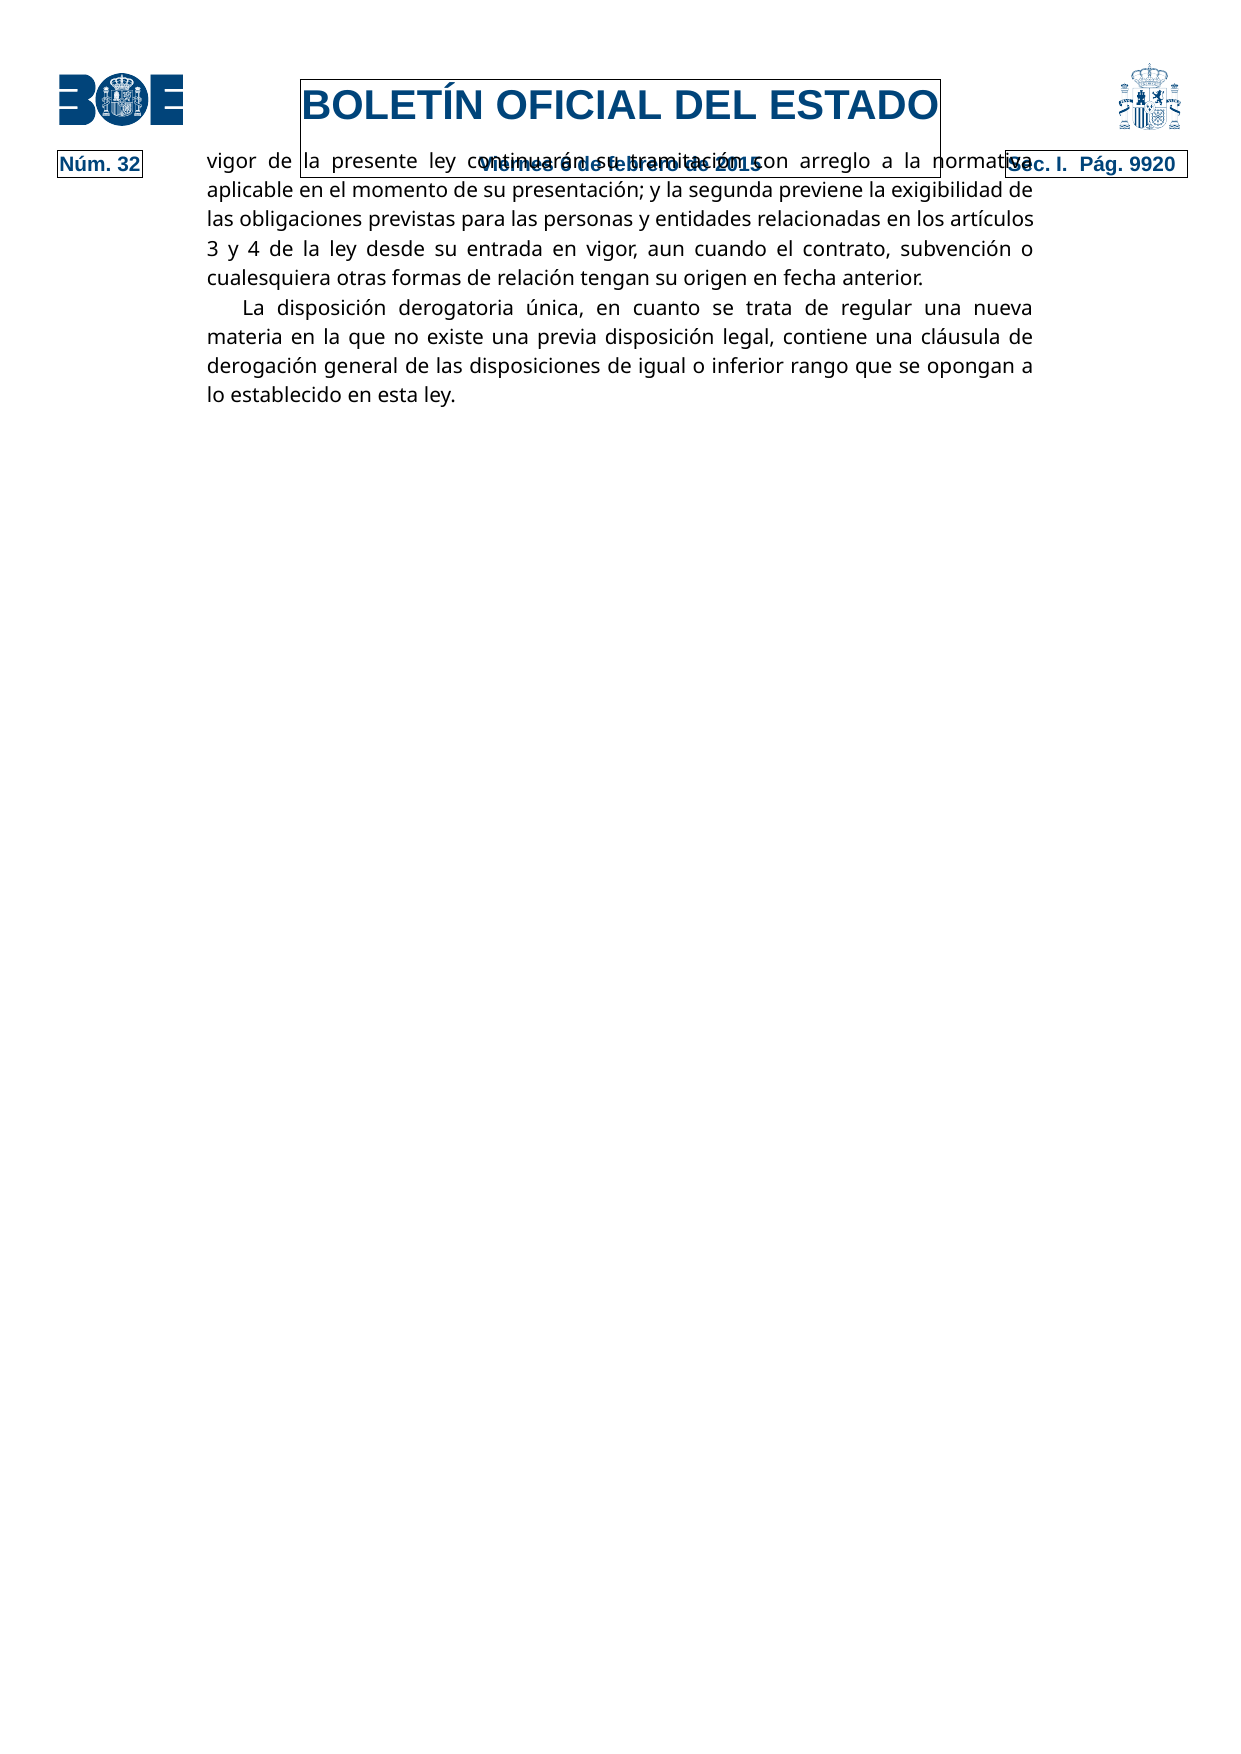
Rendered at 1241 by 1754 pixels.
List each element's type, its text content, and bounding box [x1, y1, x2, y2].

picture [59, 73, 183, 126]
text En lo que se refiere a las disposiciones transitorias, la primera recoge que las solicitudes de acceso a la información presentadas con anterioridad a la entrada en vigor de la presente ley continuarán su tramitación con arreglo a la normativa aplicable en el momento de su presentación; y la segunda previene la exigibilidad de las obligaciones previstas para las personas y entidades relacionadas en los artículos 3 y 4 de la ley desde su entrada en vigor, aun cuando el contrato, subvención o cualesquiera otras formas de relación tengan su origen en fecha anterior. [207, 146, 1034, 291]
picture [1118, 63, 1181, 130]
text La disposición derogatoria única, en cuanto se trata de regular una nueva materia en la que no existe una previa disposición legal, contiene una cláusula de derogación general de las disposiciones de igual o inferior rango que se opongan a lo establecido en esta ley. [207, 293, 1034, 409]
